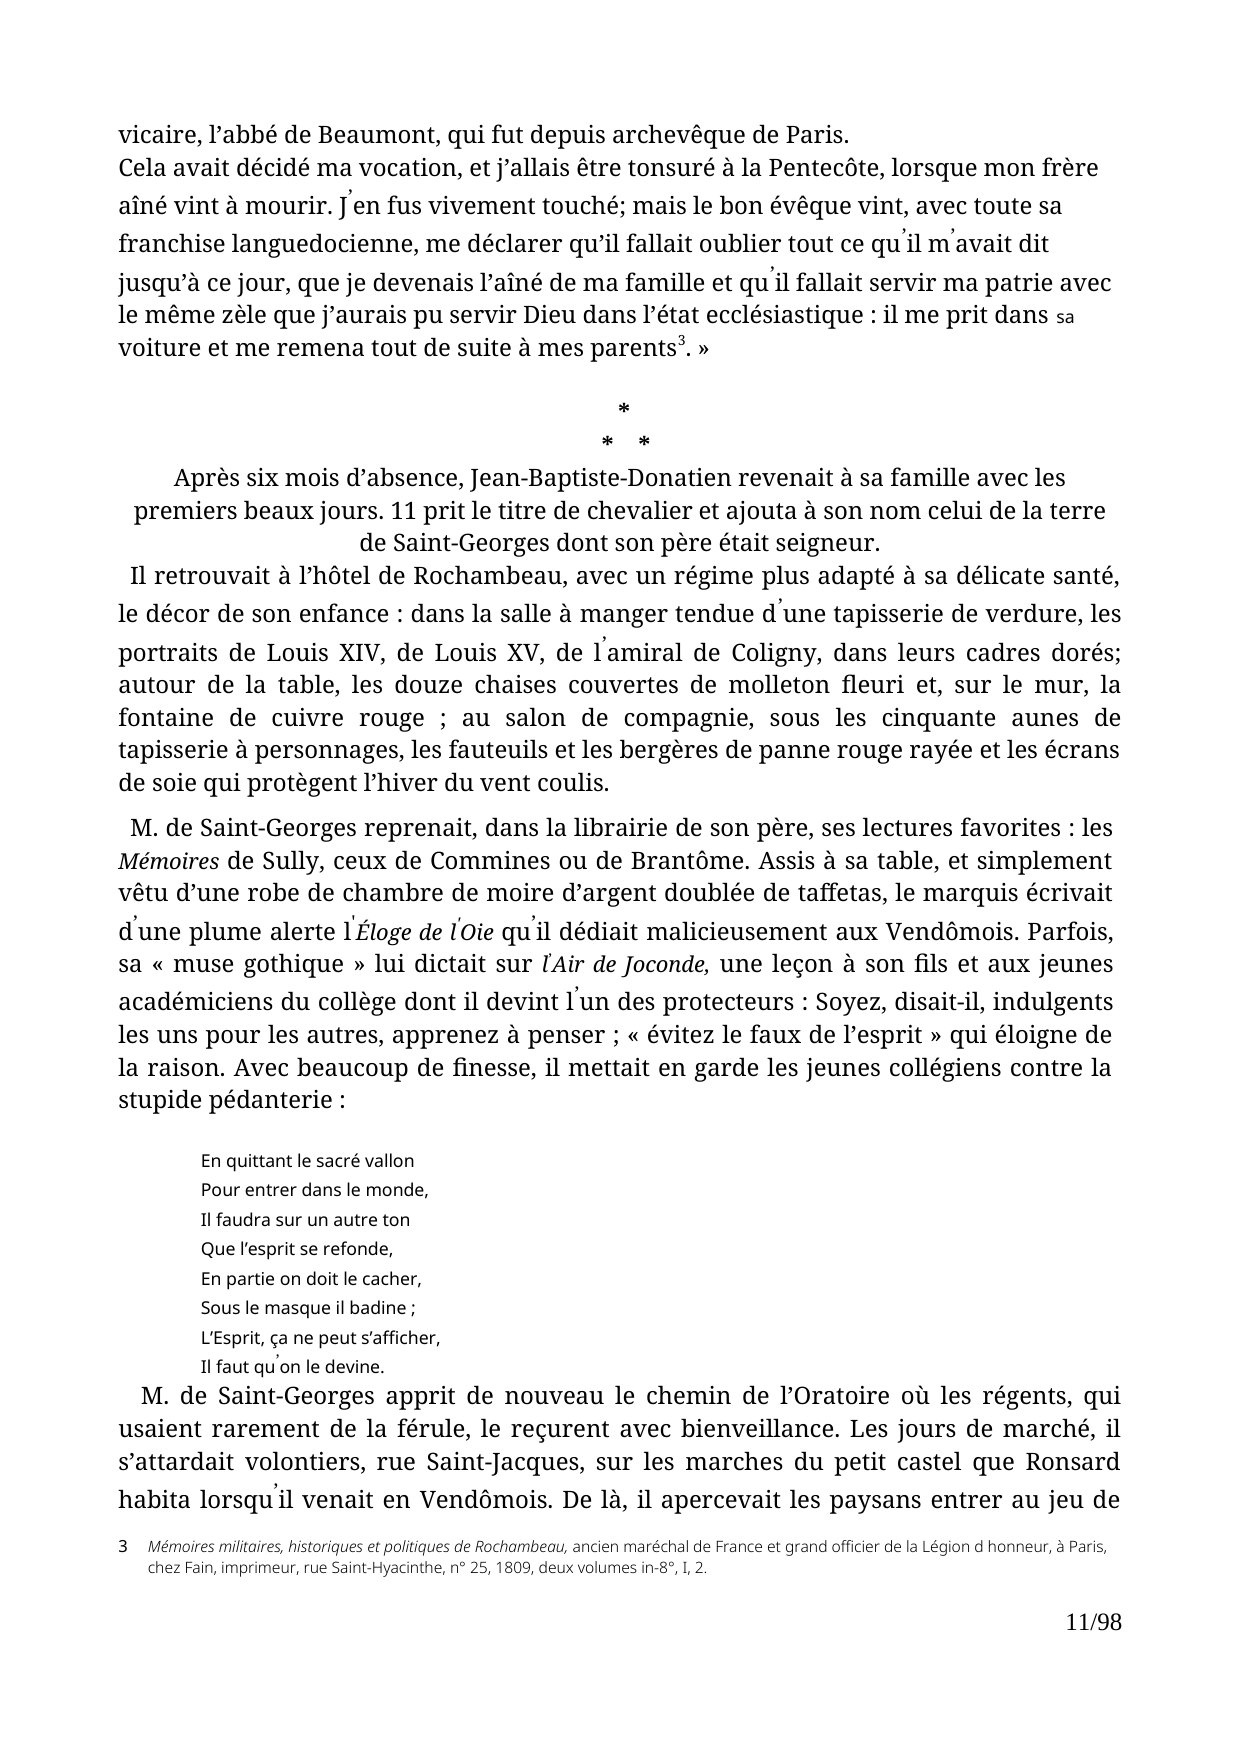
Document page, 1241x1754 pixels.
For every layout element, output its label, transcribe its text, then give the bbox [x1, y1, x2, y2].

text vicaire, l’abbé de Beaumont, qui fut depuis archevêque de Paris. Cela avait décidé ma vocation, et j’allais être tonsuré à la Pentecôte, lorsque mon frère aîné vint à mourir. J’en fus vivement touché; mais le bon évêque vint, avec toute sa franchise languedocienne, me déclarer qu’il fallait oublier tout ce qu’il m’avait dit jusqu’à ce jour, que je devenais l’aîné de ma famille et qu’il fallait servir ma patrie avec le même zèle que j’aurais pu servir Dieu dans l’état ecclésiastique : il me prit dans sa voiture et me remena tout de suite à mes parents. » [118, 118, 1114, 396]
text M. de Saint-Georges apprit de nouveau le chemin de l’Oratoire où les régents, qui usaient rarement de la férule, le reçurent avec bienveillance. Les jours de marché, il s’attardait volontiers, rue Saint-Jacques, sur les marches du petit castel que Ronsard habita lorsqu’il venait en Vendômois. De là, il apercevait les paysans entrer au jeu de [118, 1379, 1122, 1515]
text En quittant le sacré vallon Pour entrer dans le monde, Il faudra sur un autre ton Que l’esprit se refonde, En partie on doit le cacher, Sous le masque il badine ; L’Esprit, ça ne peut s’afficher, Il faut qu’on le devine. [201, 1143, 987, 1379]
text Mémoires militaires, historiques et politiques de Rochambeau, ancien maréchal de France et grand officier de la Légion d honneur, à Paris, chez Fain, imprimeur, rue Saint-Hyacinthe, n° 25, 1809, deux volumes in-8°, I, 2. [118, 1534, 1122, 1578]
text * * Après six mois d’absence, Jean-Baptiste-Donatien revenait à sa famille avec les premiers beaux jours. 11 prit le titre de chevalier et ajouta à son nom celui de la terre de Saint-Georges dont son père était seigneur. [126, 428, 1114, 559]
text * [126, 396, 1114, 428]
text M. de Saint-Georges reprenait, dans la librairie de son père, ses lectures favorites : les Mémoires de Sully, ceux de Commines ou de Brantôme. Assis à sa table, et simplement vêtu d’une robe de chambre de moire d’argent doublée de taffetas, le marquis écrivait d’une plume alerte l'Éloge de l'Oie qu’il dédiait malicieusement aux Vendômois. Parfois, sa « muse gothique » lui dictait sur l’Air de Joconde, une leçon à son fils et aux jeunes académiciens du collège dont il devint l’un des protecteurs : Soyez, disait-il, indulgents les uns pour les autres, apprenez à penser ; « évitez le faux de l’esprit » qui éloigne de la raison. Avec beaucoup de finesse, il mettait en garde les jeunes collégiens contre la stupide pédanterie : [118, 811, 1114, 1116]
text Il retrouvait à l’hôtel de Rochambeau, avec un régime plus adapté à sa délicate santé, le décor de son enfance : dans la salle à manger tendue d’une tapisserie de verdure, les portraits de Louis XIV, de Louis XV, de l’amiral de Coligny, dans leurs cadres dorés; autour de la table, les douze chaises couvertes de molleton fleuri et, sur le mur, la fontaine de cuivre rouge ; au salon de compagnie, sous les cinquante aunes de tapisserie à personnages, les fauteuils et les bergères de panne rouge rayée et les écrans de soie qui protègent l’hiver du vent coulis. [118, 559, 1122, 798]
